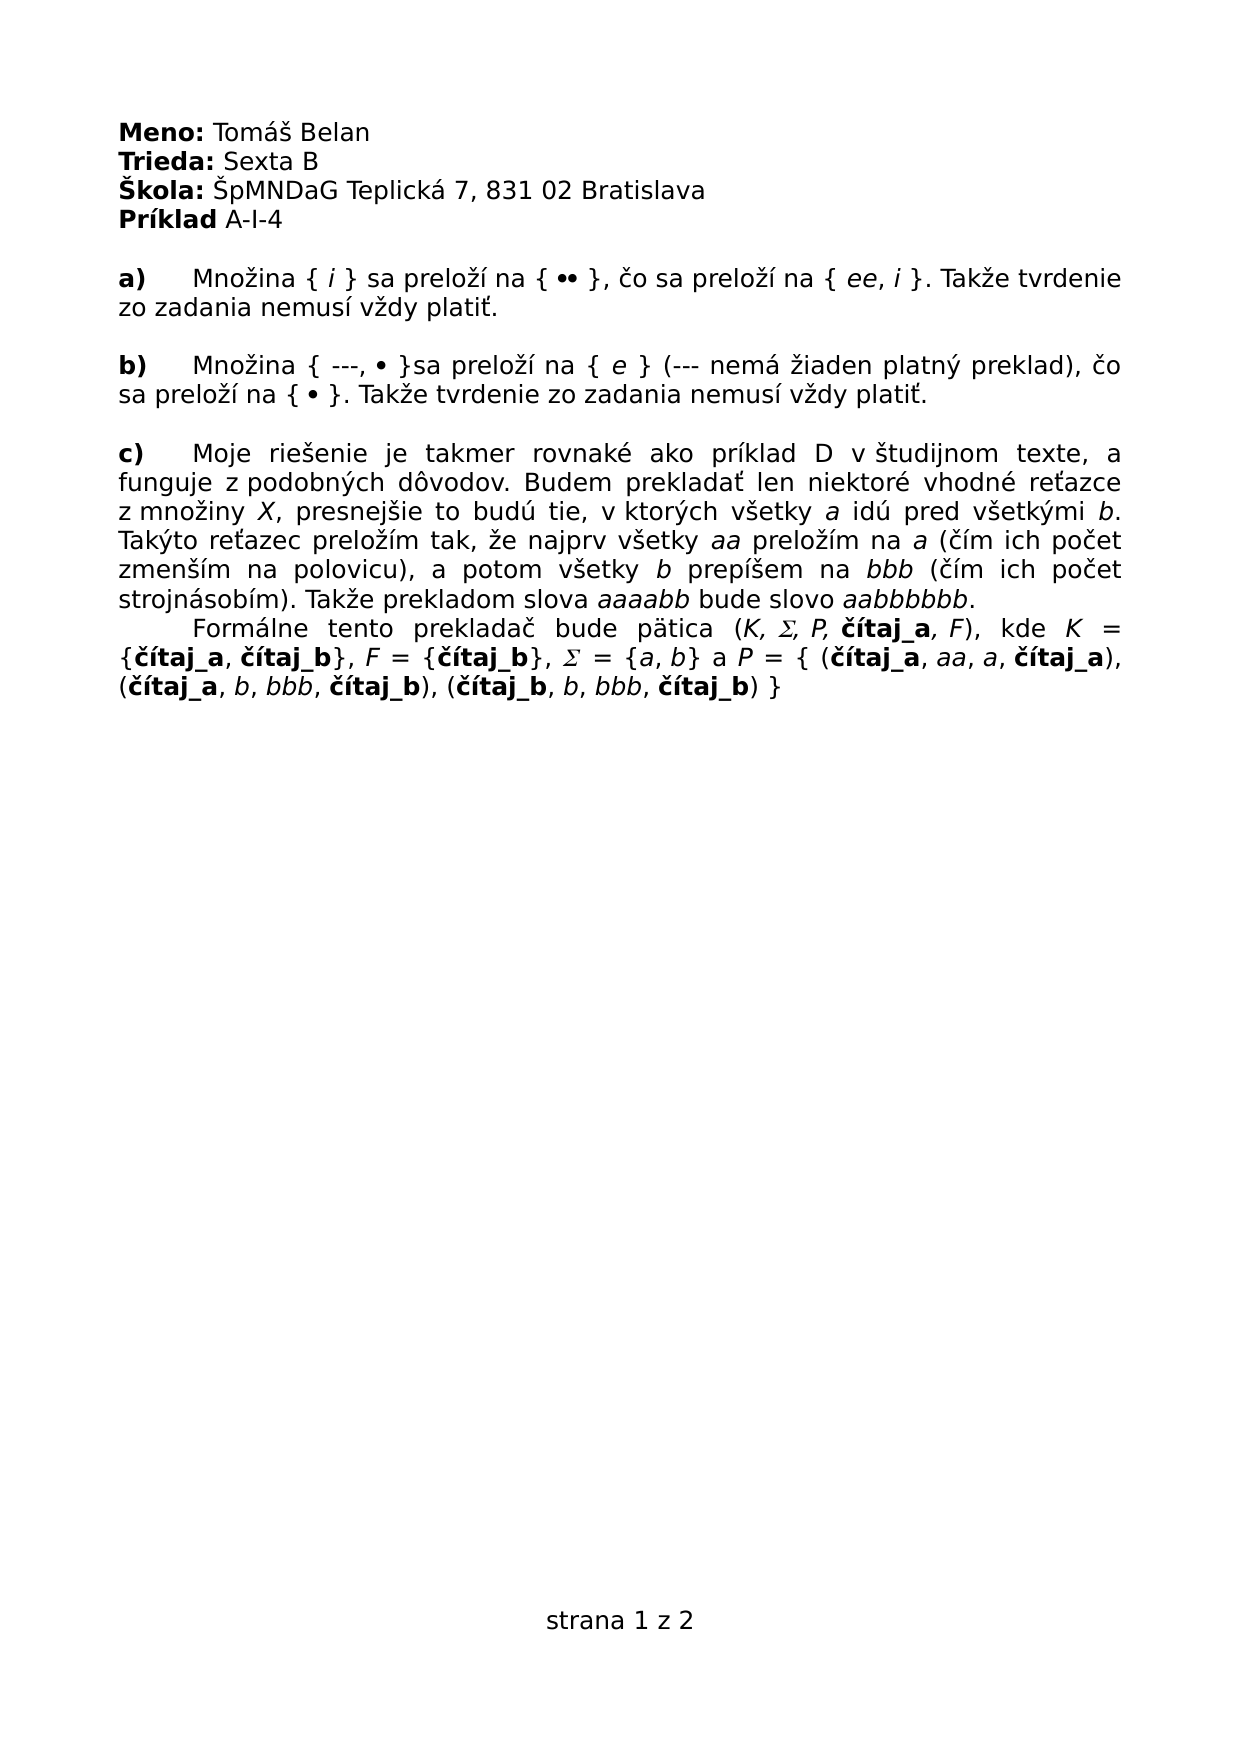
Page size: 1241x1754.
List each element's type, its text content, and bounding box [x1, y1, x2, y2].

text a) Množina { i } sa preloží na {  }, čo sa preloží na { ee, i }. Takže tvrdenie zo zadania nemusí vždy platiť. [118, 264, 1122, 322]
text Formálne tento prekladač bude pätica (K, , P, čítaj_a, F), kde K = {čítaj_a, čítaj_b}, F = {čítaj_b},  = {a, b} a P = { (čítaj_a, aa, a, čítaj_a), (čítaj_a, b, bbb, čítaj_b), (čítaj_b, b, bbb, čítaj_b) } [118, 614, 1122, 701]
text b) Množina { ---,  }sa preloží na { e } (--- nemá žiaden platný preklad), čo sa preloží na {  }. Takže tvrdenie zo zadania nemusí vždy platiť. [118, 351, 1122, 410]
text c) Moje riešenie je takmer rovnaké ako príklad D v študijnom texte, a funguje z podobných dôvodov. Budem prekladať len niektoré vhodné reťazce z množiny X, presnejšie to budú tie, v ktorých všetky a idú pred všetkými b. Takýto reťazec preložím tak, že najprv všetky aa preložím na a (čím ich počet zmenším na polovicu), a potom všetky b prepíšem na bbb (čím ich počet strojnásobím). Takže prekladom slova aaaabb bude slovo aabbbbbb. [118, 439, 1122, 614]
text Príklad A-I-4 [118, 206, 1122, 235]
text Meno: Tomáš Belan [118, 118, 1122, 147]
text Škola: ŠpMNDaG Teplická 7, 831 02 Bratislava [118, 176, 1122, 206]
text Trieda: Sexta B [118, 147, 1122, 176]
